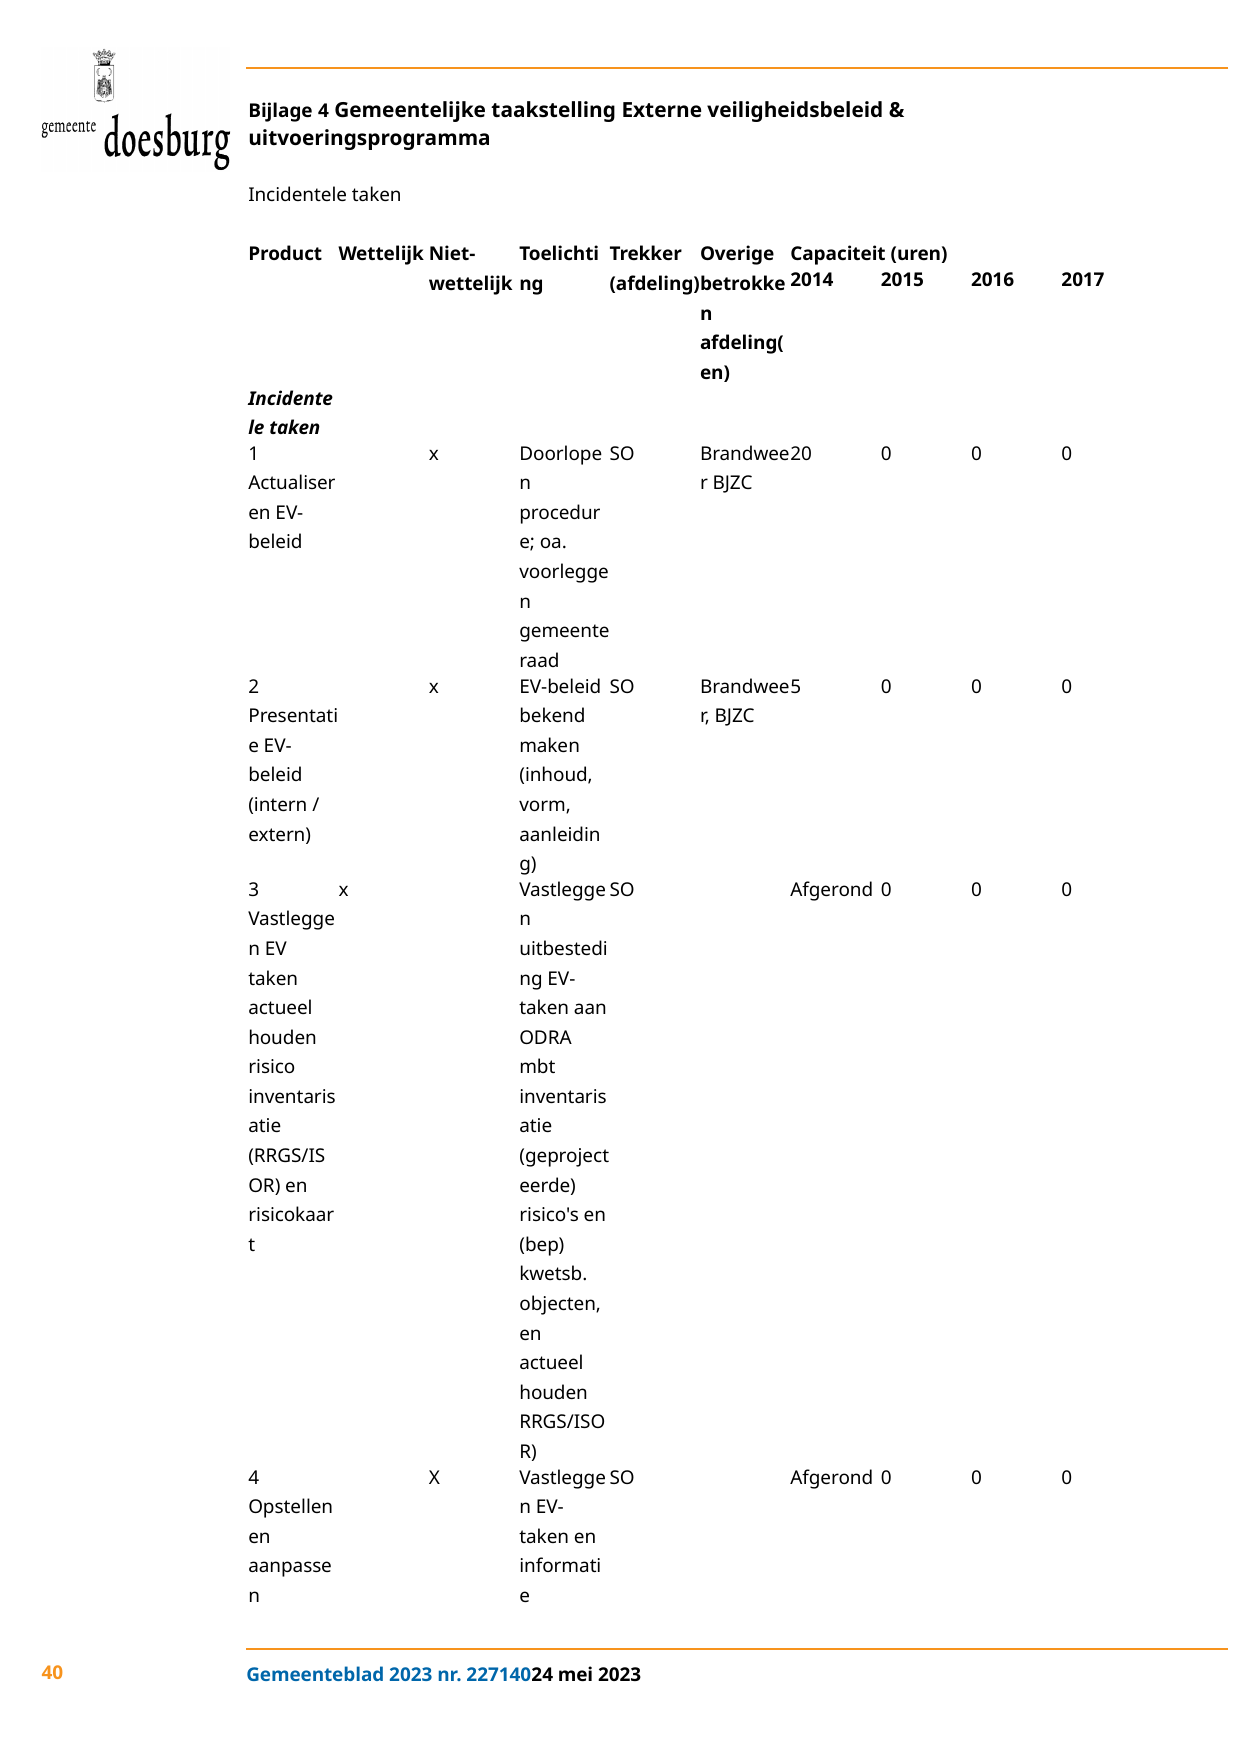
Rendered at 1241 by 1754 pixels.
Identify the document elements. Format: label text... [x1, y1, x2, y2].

table_cell Afgerond [790, 1464, 881, 1608]
table_cell 0 [881, 440, 971, 673]
table_cell [790, 385, 1152, 440]
table_cell 2017 [1061, 266, 1152, 385]
table_cell 0 [971, 440, 1061, 673]
table_cell 0 [1061, 876, 1152, 1464]
table_cell SO [609, 673, 700, 876]
text Incidentele taken [248, 181, 1152, 207]
table_cell 0 [971, 673, 1061, 876]
table_cell [700, 876, 790, 1464]
table_cell Brandweer, BJZC [700, 673, 790, 876]
table_header [1061, 241, 1152, 266]
table_cell [519, 385, 609, 440]
table_cell x [338, 876, 429, 1464]
table_cell 0 [881, 673, 971, 876]
table_cell [429, 876, 519, 1464]
table_cell 0 [1061, 440, 1152, 673]
table_cell [429, 385, 519, 440]
table_cell [338, 440, 429, 673]
table_cell 5 [790, 673, 881, 876]
picture [41, 47, 231, 172]
table_cell [338, 1464, 429, 1608]
table_cell [609, 385, 700, 440]
table_cell 20 [790, 440, 881, 673]
table_cell Afgerond [790, 876, 881, 1464]
table_cell EV-beleid bekend maken (inhoud, vorm, aanleiding) [519, 673, 609, 876]
table_cell Doorlopen procedure; oa. voorleggen gemeenteraad [519, 440, 609, 673]
text Bijlage 4 Gemeentelijke taakstelling Externe veiligheidsbeleid & uitvoeringsprogramma [248, 95, 1152, 152]
table_cell X [429, 1464, 519, 1608]
table_cell SO [609, 876, 700, 1464]
table_cell SO [609, 440, 700, 673]
table_header Capaciteit (uren) [790, 241, 1061, 266]
table_cell Vastleggen EV-taken en informatie [519, 1464, 609, 1608]
table_header Overige betrokken afdeling(en) [700, 241, 790, 385]
table_cell 0 [881, 876, 971, 1464]
table_cell 0 [1061, 673, 1152, 876]
table_cell 0 [881, 1464, 971, 1608]
table_header Trekker (afdeling) [609, 241, 700, 385]
table_cell 0 [971, 876, 1061, 1464]
table_header Product [248, 241, 338, 385]
table_cell [700, 1464, 790, 1608]
table_cell Incidentele taken [248, 385, 338, 440]
table_cell 4 Opstellen en aanpassen [248, 1464, 338, 1608]
table_header Toelichting [519, 241, 609, 385]
table_header Niet-wettelijk [429, 241, 519, 385]
table_cell 3 Vastleggen EV taken actueel houden risico inventarisatie (RRGS/ISOR) en risicokaart [248, 876, 338, 1464]
table_cell x [429, 673, 519, 876]
table_cell 1 Actualiseren EV-beleid [248, 440, 338, 673]
table_cell 0 [1061, 1464, 1152, 1608]
table_cell 2014 [790, 266, 881, 385]
table_cell SO [609, 1464, 700, 1608]
table_cell 2016 [971, 266, 1061, 385]
table_cell [338, 385, 429, 440]
table_cell Vastleggen uitbesteding EV-taken aan ODRA mbt inventarisatie (geprojecteerde) risico's en (bep) kwetsb. objecten, en actueel houden RRGS/ISOR) [519, 876, 609, 1464]
table_header Wettelijk [338, 241, 429, 385]
table_cell 2 Presentatie EV-beleid (intern / extern) [248, 673, 338, 876]
table_cell [700, 385, 790, 440]
table_cell x [429, 440, 519, 673]
table_cell 0 [971, 1464, 1061, 1608]
table_cell [338, 673, 429, 876]
table_cell Brandweer BJZC [700, 440, 790, 673]
table_cell 2015 [881, 266, 971, 385]
